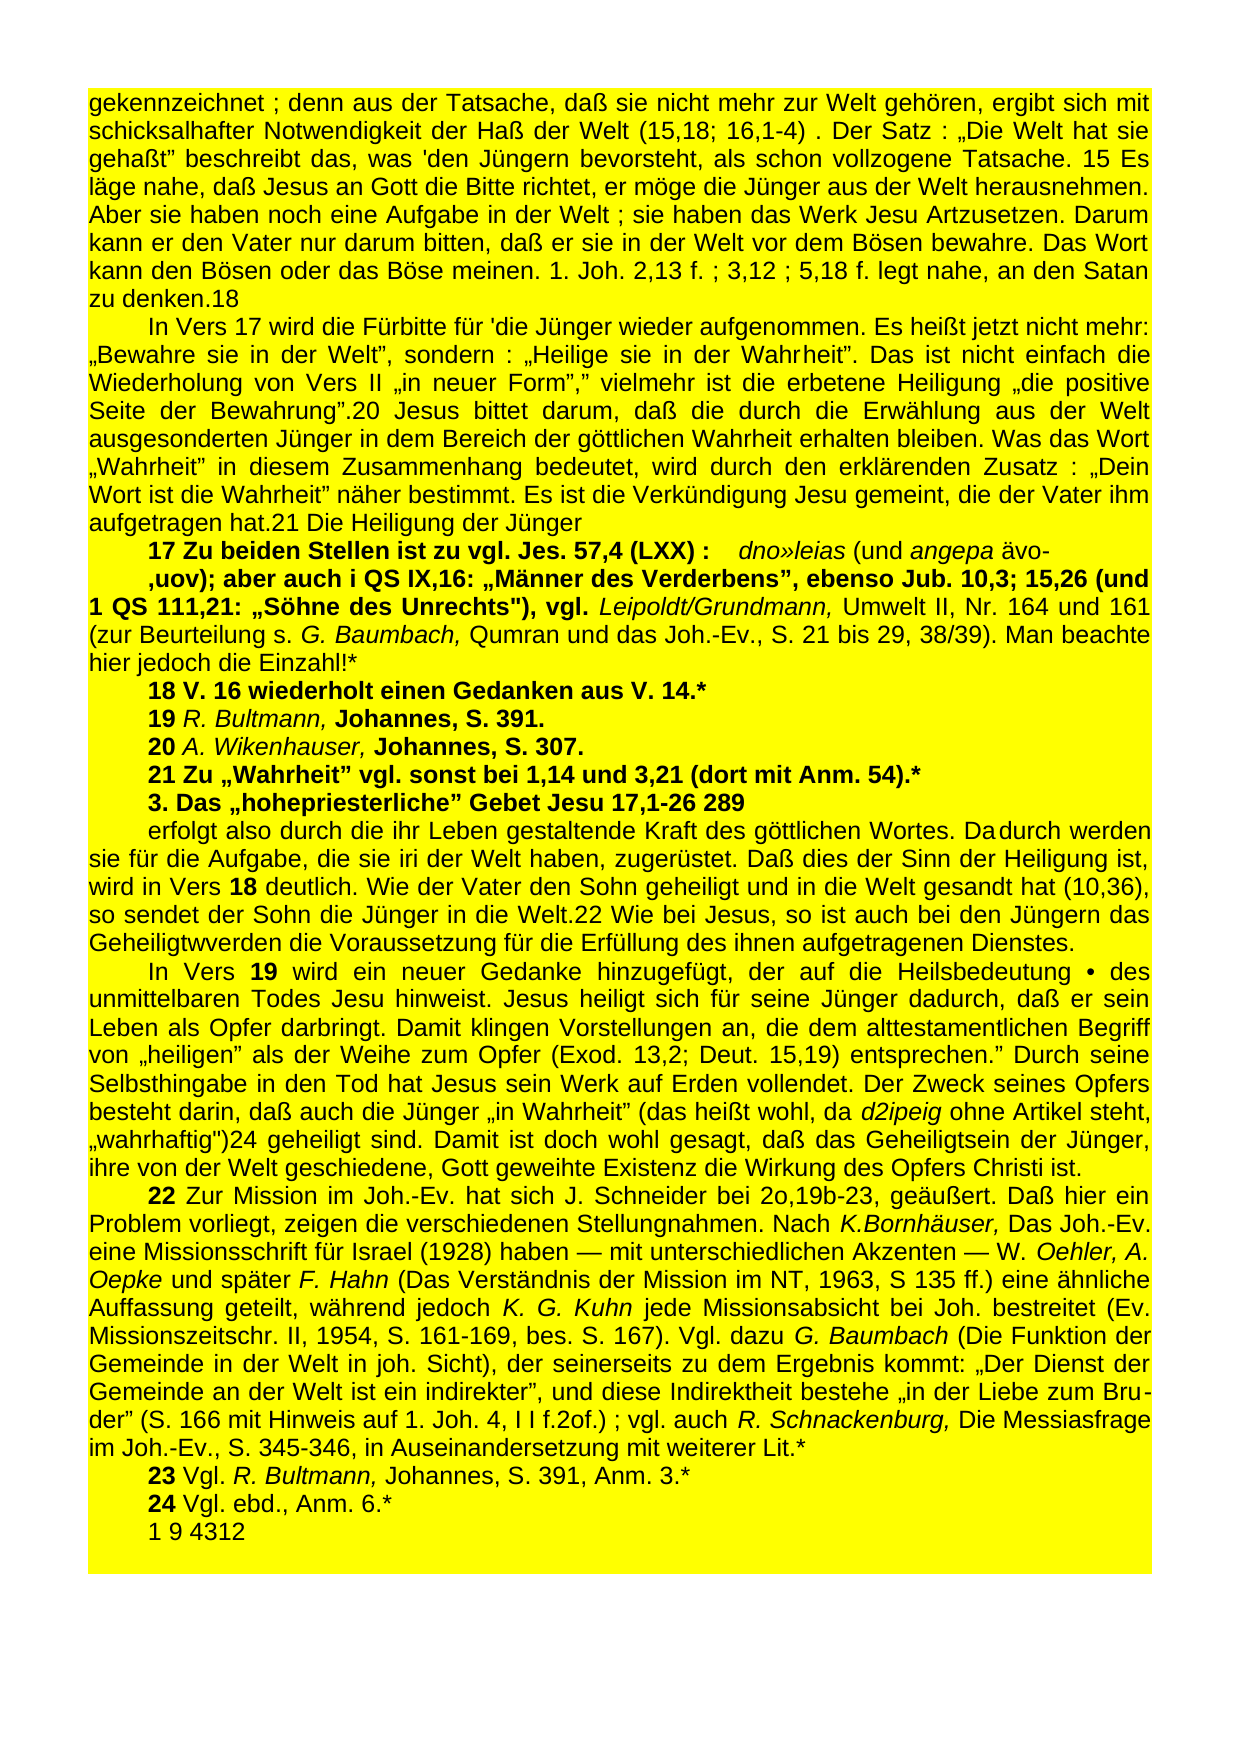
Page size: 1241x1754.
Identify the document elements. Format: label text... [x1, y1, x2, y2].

text 24 Vgl. ebd., Anm. 6.* [88, 1489, 1152, 1518]
text 23 Vgl. R. Bultmann, Johannes, S. 391, Anm. 3.* [88, 1462, 1152, 1489]
text 22 Zur Mission im Joh.-Ev. hat sich J. Schneider bei 2o,19b-23, geäußert. Daß hier ein Problem vorliegt, zeigen die verschiedenen Stellungnahmen. Nach K.Bornhäuser, Das Joh.-Ev. eine Missionsschrift für Israel (1928) haben — mit unterschiedlichen Akzenten — W. Oehler, A. Oepke und später F. Hahn (Das Verständnis der Mission im NT, 1963, S 135 ff.) eine ähnliche Auffassung geteilt, während jedoch K. G. Kuhn jede Missionsabsicht bei Joh. bestreitet (Ev. Missionszeitschr. II, 1954, S. 161-169, bes. S. 167). Vgl. dazu G. Baumbach (Die Funktion der Gemeinde in der Welt in joh. Sicht), der seinerseits zu dem Ergebnis kommt: „Der Dienst der Gemeinde an der Welt ist ein indirekter”, und diese Indirektheit bestehe „in der Liebe zum Bru­der” (S. 166 mit Hinweis auf 1. Joh. 4, I I f.2of.) ; vgl. auch R. Schnackenburg, Die Messiasfrage im Joh.-Ev., S. 345-346, in Auseinandersetzung mit weiterer Lit.* [88, 1181, 1152, 1462]
text ,uov); aber auch i QS IX,16: „Männer des Verderbens”, ebenso Jub. 10,3; 15,26 (und 1 QS 111,21: „Söhne des Unrechts"), vgl. Leipoldt/Grundmann, Umwelt II, Nr. 164 und 161 (zur Beurteilung s. G. Baumbach, Qumran und das Joh.-Ev., S. 21 bis 29, 38/39). Man beachte hier jedoch die Einzahl!* [88, 565, 1152, 677]
text 3. Das „hohepriesterliche” Gebet Jesu 17,1-26 289 [88, 789, 1152, 817]
text 18 V. 16 wiederholt einen Gedanken aus V. 14.* [88, 677, 1152, 705]
text erfolgt also durch die ihr Leben gestaltende Kraft des göttlichen Wortes. Da­durch werden sie für die Aufgabe, die sie iri der Welt haben, zugerüstet. Daß dies der Sinn der Heiligung ist, wird in Vers 18 deutlich. Wie der Vater den Sohn geheiligt und in die Welt gesandt hat (10,36), so sendet der Sohn die Jünger in die Welt.22 Wie bei Jesus, so ist auch bei den Jüngern das Geheiligtwverden die Voraussetzung für die Erfüllung des ihnen aufgetragenen Dienstes. [88, 817, 1152, 957]
text 21 Zu „Wahrheit” vgl. sonst bei 1,14 und 3,21 (dort mit Anm. 54).* [88, 761, 1152, 789]
text 17 Zu beiden Stellen ist zu vgl. Jes. 57,4 (LXX) : dno»leias (und angepa ävo‑ [88, 537, 1152, 565]
text In Vers 17 wird die Fürbitte für 'die Jünger wieder aufgenommen. Es heißt jetzt nicht mehr: „Bewahre sie in der Welt”, sondern : „Heilige sie in der Wahr­heit”. Das ist nicht einfach die Wiederholung von Vers II „in neuer Form”,” vielmehr ist die erbetene Heiligung „die positive Seite der Bewahrung”.20 Jesus bittet darum, daß die durch die Erwählung aus der Welt ausgesonderten Jünger in dem Bereich der göttlichen Wahrheit erhalten bleiben. Was das Wort „Wahrheit” in diesem Zusammenhang bedeutet, wird durch den erklärenden Zusatz : „Dein Wort ist die Wahrheit” näher bestimmt. Es ist die Verkündigung Jesu gemeint, die der Vater ihm aufgetragen hat.21 Die Heiligung der Jünger [88, 313, 1152, 537]
text 19 R. Bultmann, Johannes, S. 391. [88, 705, 1152, 733]
text gekennzeichnet ; denn aus der Tatsache, daß sie nicht mehr zur Welt gehören, ergibt sich mit schicksalhafter Notwen­digkeit der Haß der Welt (15,18; 16,1-4) . Der Satz : „Die Welt hat sie gehaßt” beschreibt das, was 'den Jüngern bevorsteht, als schon vollzogene Tatsache. 15 Es läge nahe, daß Jesus an Gott die Bitte richtet, er möge die Jünger aus der Welt herausnehmen. Aber sie haben noch eine Aufgabe in der Welt ; sie haben das Werk Jesu Artzusetzen. Darum kann er den Vater nur darum bitten, daß er sie in der Welt vor dem Bösen bewahre. Das Wort kann den Bösen oder das Böse meinen. 1. Joh. 2,13 f. ; 3,12 ; 5,18 f. legt nahe, an den Satan zu denken.18 [88, 88, 1152, 313]
text In Vers 19 wird ein neuer Gedanke hinzugefügt, der auf die Heilsbedeutung • des unmittelbaren Todes Jesu hinweist. Jesus heiligt sich für seine Jünger dadurch, daß er sein Leben als Opfer darbringt. Damit klingen Vorstellungen an, die dem alttestamentlichen Begriff von „heiligen” als der Weihe zum Opfer (Exod. 13,2; Deut. 15,19) entsprechen.” Durch seine Selbsthingabe in den Tod hat Jesus sein Werk auf Erden vollendet. Der Zweck seines Opfers besteht darin, daß auch die Jünger „in Wahrheit” (das heißt wohl, da d2ipeig ohne Artikel steht, „wahrhaftig")24 geheiligt sind. Damit ist doch wohl gesagt, daß das Geheiligtsein der Jünger, ihre von der Welt geschiedene, Gott geweihte Existenz die Wirkung des Opfers Christi ist. [88, 957, 1152, 1181]
text 1 9 4312 [88, 1518, 1152, 1546]
text 20 A. Wikenhauser, Johannes, S. 307. [88, 733, 1152, 761]
